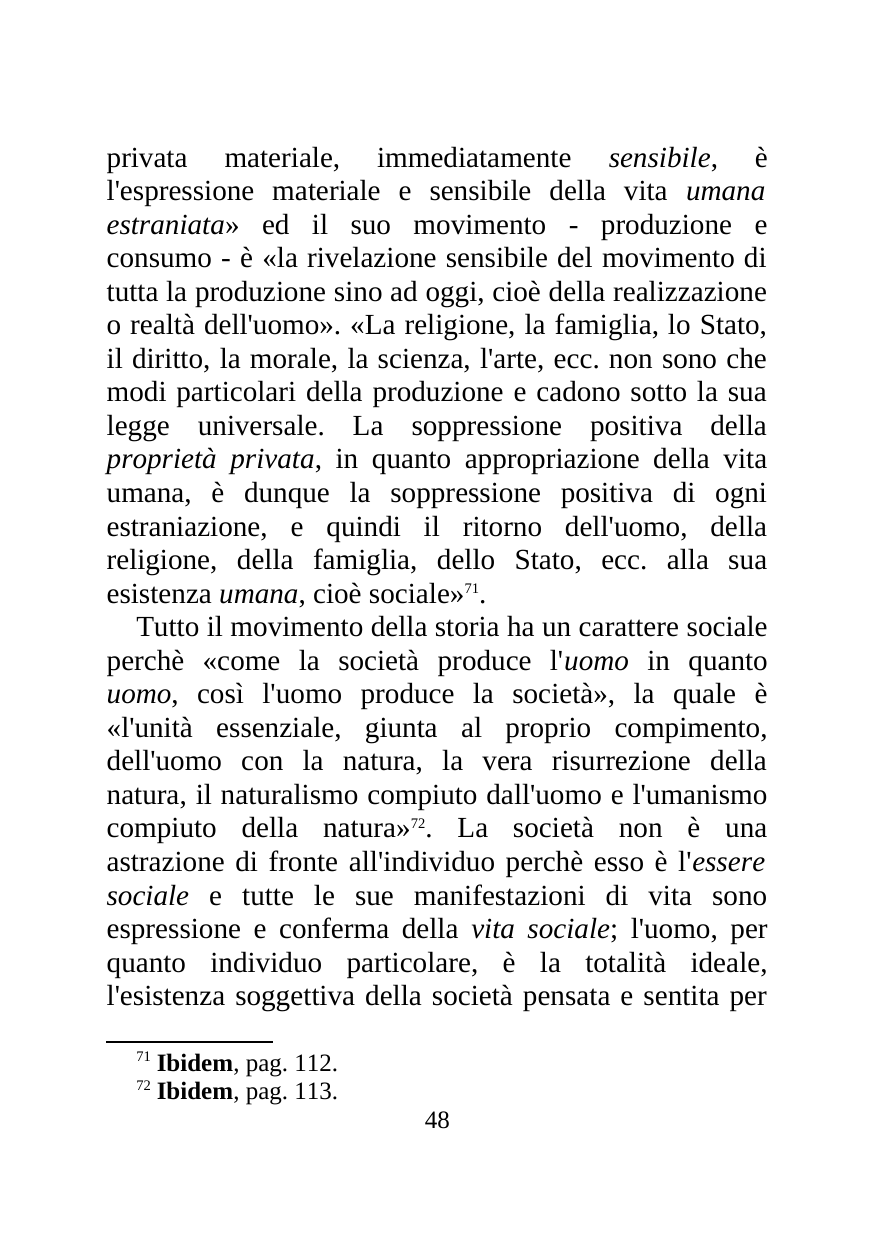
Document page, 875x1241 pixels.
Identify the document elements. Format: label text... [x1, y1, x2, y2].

text Ibidem, pag. 112. [106, 1048, 768, 1076]
text privata materiale, immediatamente sensibile, è l'espressione materiale e sensibile della vita umana estraniata» ed il suo movimento - produzione e consumo - è «la rivelazione sensibile del movimento di tutta la produzione sino ad oggi, cioè della realizzazione o realtà dell'uomo». «La religione, la famiglia, lo Stato, il diritto, la morale, la scienza, l'arte, ecc. non sono che modi particolari della produzione e cadono sotto la sua legge universale. La soppressione positiva della proprietà privata, in quanto appropriazione della vita umana, è dunque la soppressione positiva di ogni estraniazione, e quindi il ritorno dell'uomo, della religione, della famiglia, dello Stato, ecc. alla sua esistenza umana, cioè sociale». [106, 140, 768, 609]
text Tutto il movimento della storia ha un carattere sociale perchè «come la società produce l'uomo in quanto uomo, così l'uomo produce la società», la quale è «l'unità essenziale, giunta al proprio compimento, dell'uomo con la natura, la vera risurrezione della natura, il naturalismo compiuto dall'uomo e l'umanismo compiuto della natura». La società non è una astrazione di fronte all'individuo perchè esso è l'essere sociale e tutte le sue manifestazioni di vita sono espressione e conferma della vita sociale; l'uomo, per quanto individuo particolare, è la totalità ideale, l'esistenza soggettiva della società pensata e sentita per [106, 609, 768, 1012]
text Ibidem, pag. 113. [106, 1076, 768, 1105]
